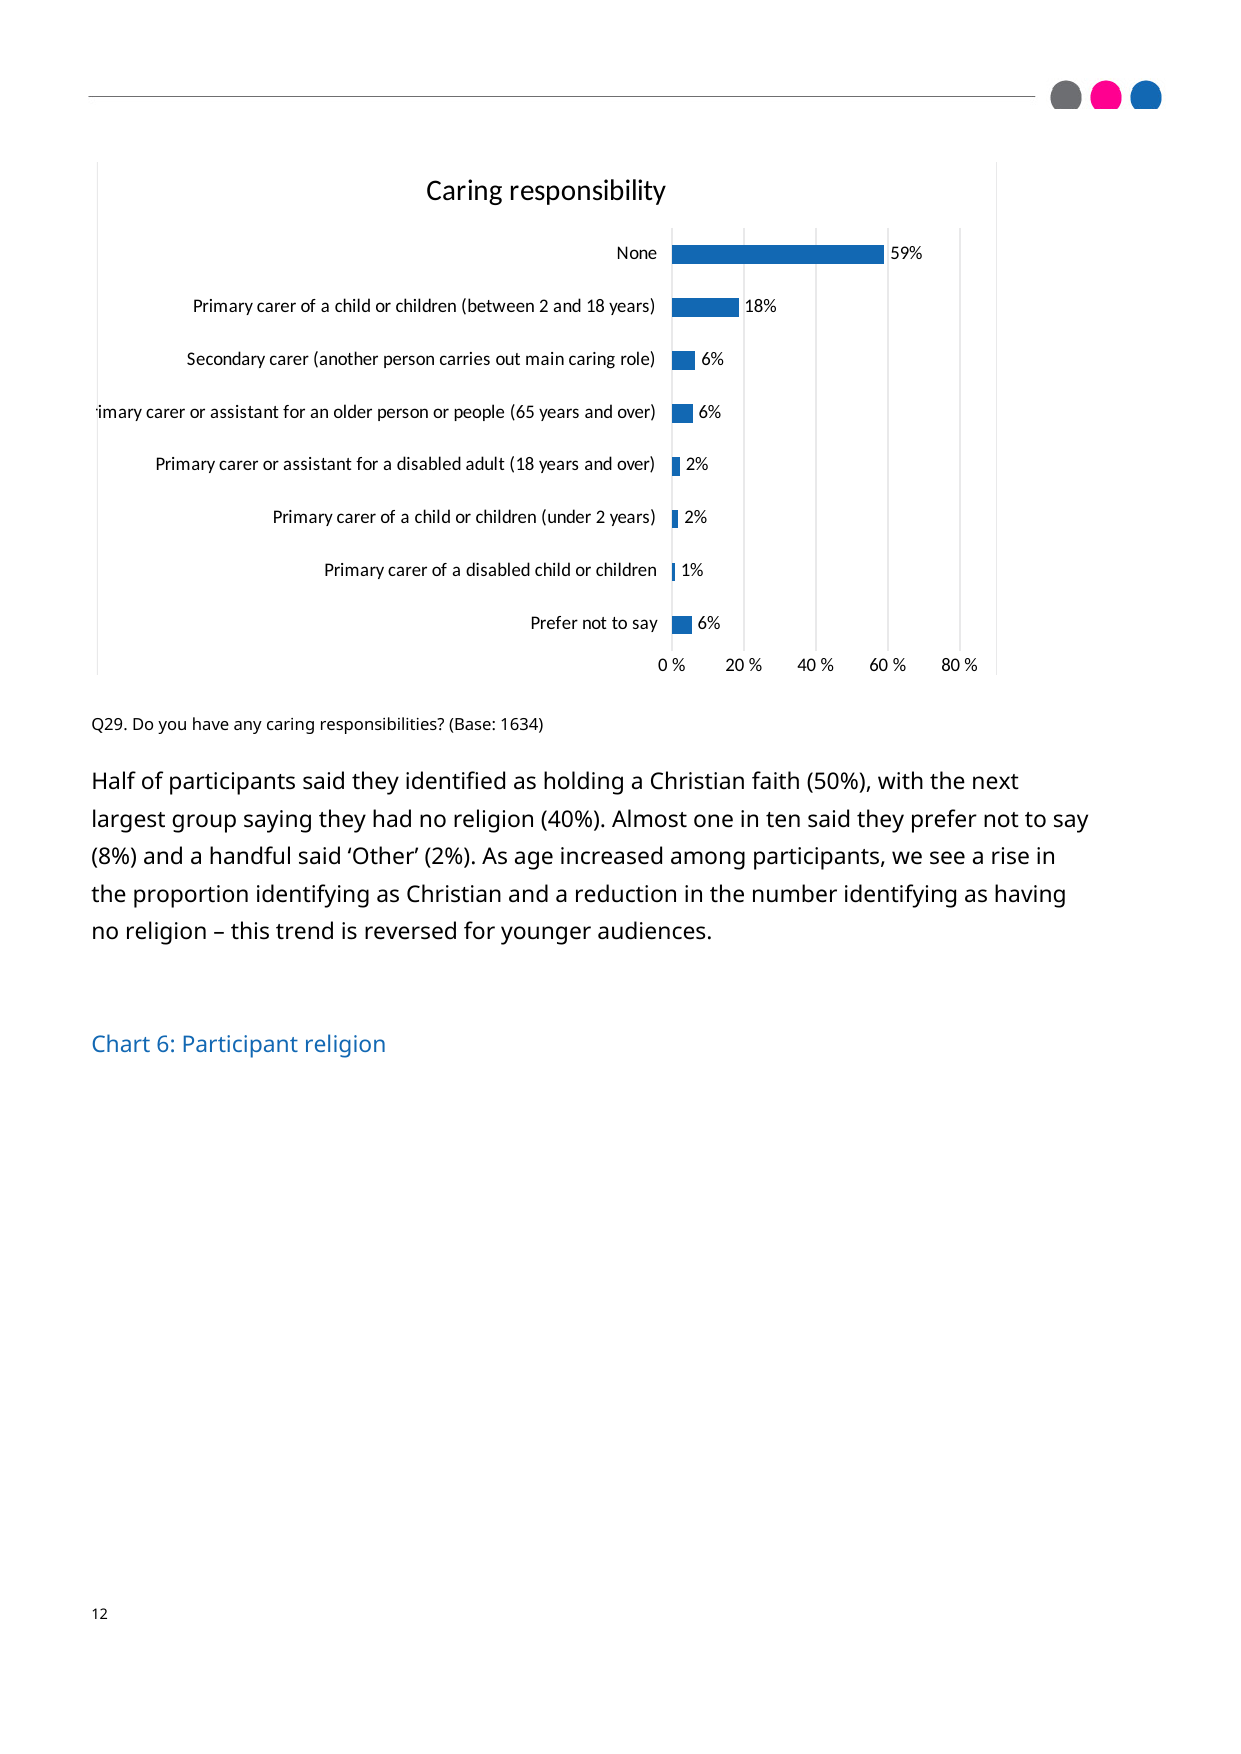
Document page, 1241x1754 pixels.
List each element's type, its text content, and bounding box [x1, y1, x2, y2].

text Q29. Do you have any caring responsibilities? (Base: 1634) [91, 713, 1090, 736]
text Half of participants said they identified as holding a Christian faith (50%), with the next largest group saying they had no religion (40%). Almost one in ten said they prefer not to say (8%) and a handful said ‘Other’ (2%). As age increased among participants, we see a rise in the proportion identifying as Christian and a reduction in the number identifying as having no religion – this trend is reversed for younger audiences. [91, 765, 1090, 946]
text Chart 6: Participant religion [91, 1028, 1090, 1059]
